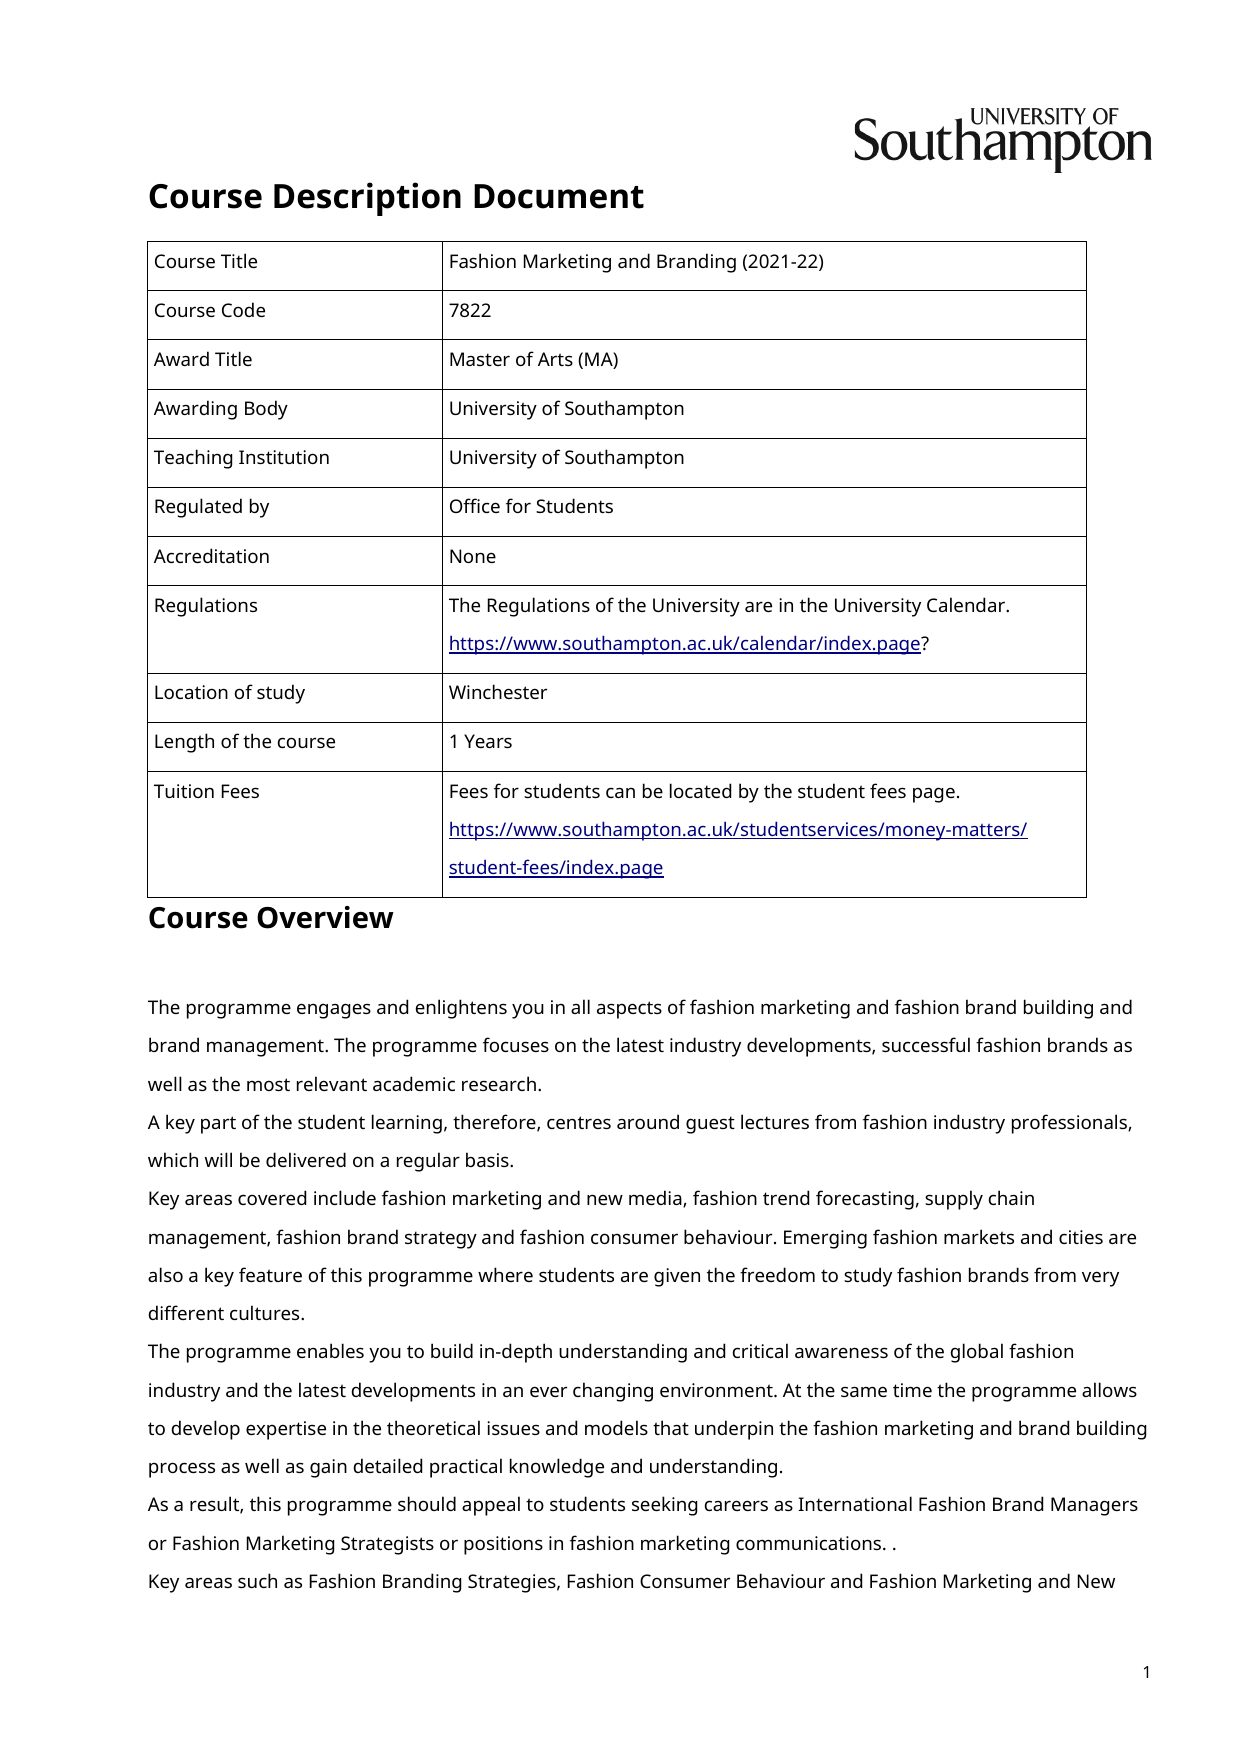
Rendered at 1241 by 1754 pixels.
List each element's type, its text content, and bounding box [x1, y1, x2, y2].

table_header Course Title [148, 242, 442, 290]
table_cell Winchester [443, 674, 1086, 722]
table_header Fashion Marketing and Branding (2021-22) [443, 242, 1086, 290]
table_cell None [443, 537, 1086, 585]
table_cell Award Title [148, 340, 442, 388]
table_cell The Regulations of the University are in the University Calendar. https://www.southampton.ac.uk/calendar/index.page? [443, 586, 1086, 673]
text The programme engages and enlightens you in all aspects of fashion marketing and fashion brand building and brand management. The programme focuses on the latest industry developments, successful fashion brands as well as the most relevant academic research. A key part of the student learning, therefore, centres around guest lectures from fashion industry professionals, which will be delivered on a regular basis. Key areas covered include fashion marketing and new media, fashion trend forecasting, supply chain management, fashion brand strategy and fashion consumer behaviour. Emerging fashion markets and cities are also a key feature of this programme where students are given the freedom to study fashion brands from very different cultures. The programme enables you to build in-depth understanding and critical awareness of the global fashion industry and the latest developments in an ever changing environment. At the same time the programme allows to develop expertise in the theoretical issues and models that underpin the fashion marketing and brand building process as well as gain detailed practical knowledge and understanding. As a result, this programme should appeal to students seeking careers as International Fashion Brand Managers or Fashion Marketing Strategists or positions in fashion marketing communications. . Key areas such as Fashion Branding Strategies, Fashion Consumer Behaviour and Fashion Marketing and New [148, 994, 1152, 1593]
table_cell Regulated by [148, 488, 442, 536]
table_cell Length of the course [148, 723, 442, 771]
table_cell Office for Students [443, 488, 1086, 536]
table_cell University of Southampton [443, 439, 1086, 487]
table_cell Regulations [148, 586, 442, 673]
table_cell 1 Years [443, 723, 1086, 771]
table_cell Accreditation [148, 537, 442, 585]
subtitle Course Description Document [148, 173, 1152, 218]
table_cell Master of Arts (MA) [443, 340, 1086, 388]
table_cell Fees for students can be located by the student fees page. https://www.southampton.ac.uk/studentservices/money-matters/student-fees/index.page [443, 772, 1086, 897]
table_cell 7822 [443, 291, 1086, 339]
subtitle Course Overview [148, 898, 1152, 937]
table_cell Teaching Institution [148, 439, 442, 487]
table_cell Tuition Fees [148, 772, 442, 897]
table_cell Awarding Body [148, 390, 442, 438]
table_cell Course Code [148, 291, 442, 339]
table_cell Location of study [148, 674, 442, 722]
table_cell University of Southampton [443, 390, 1086, 438]
